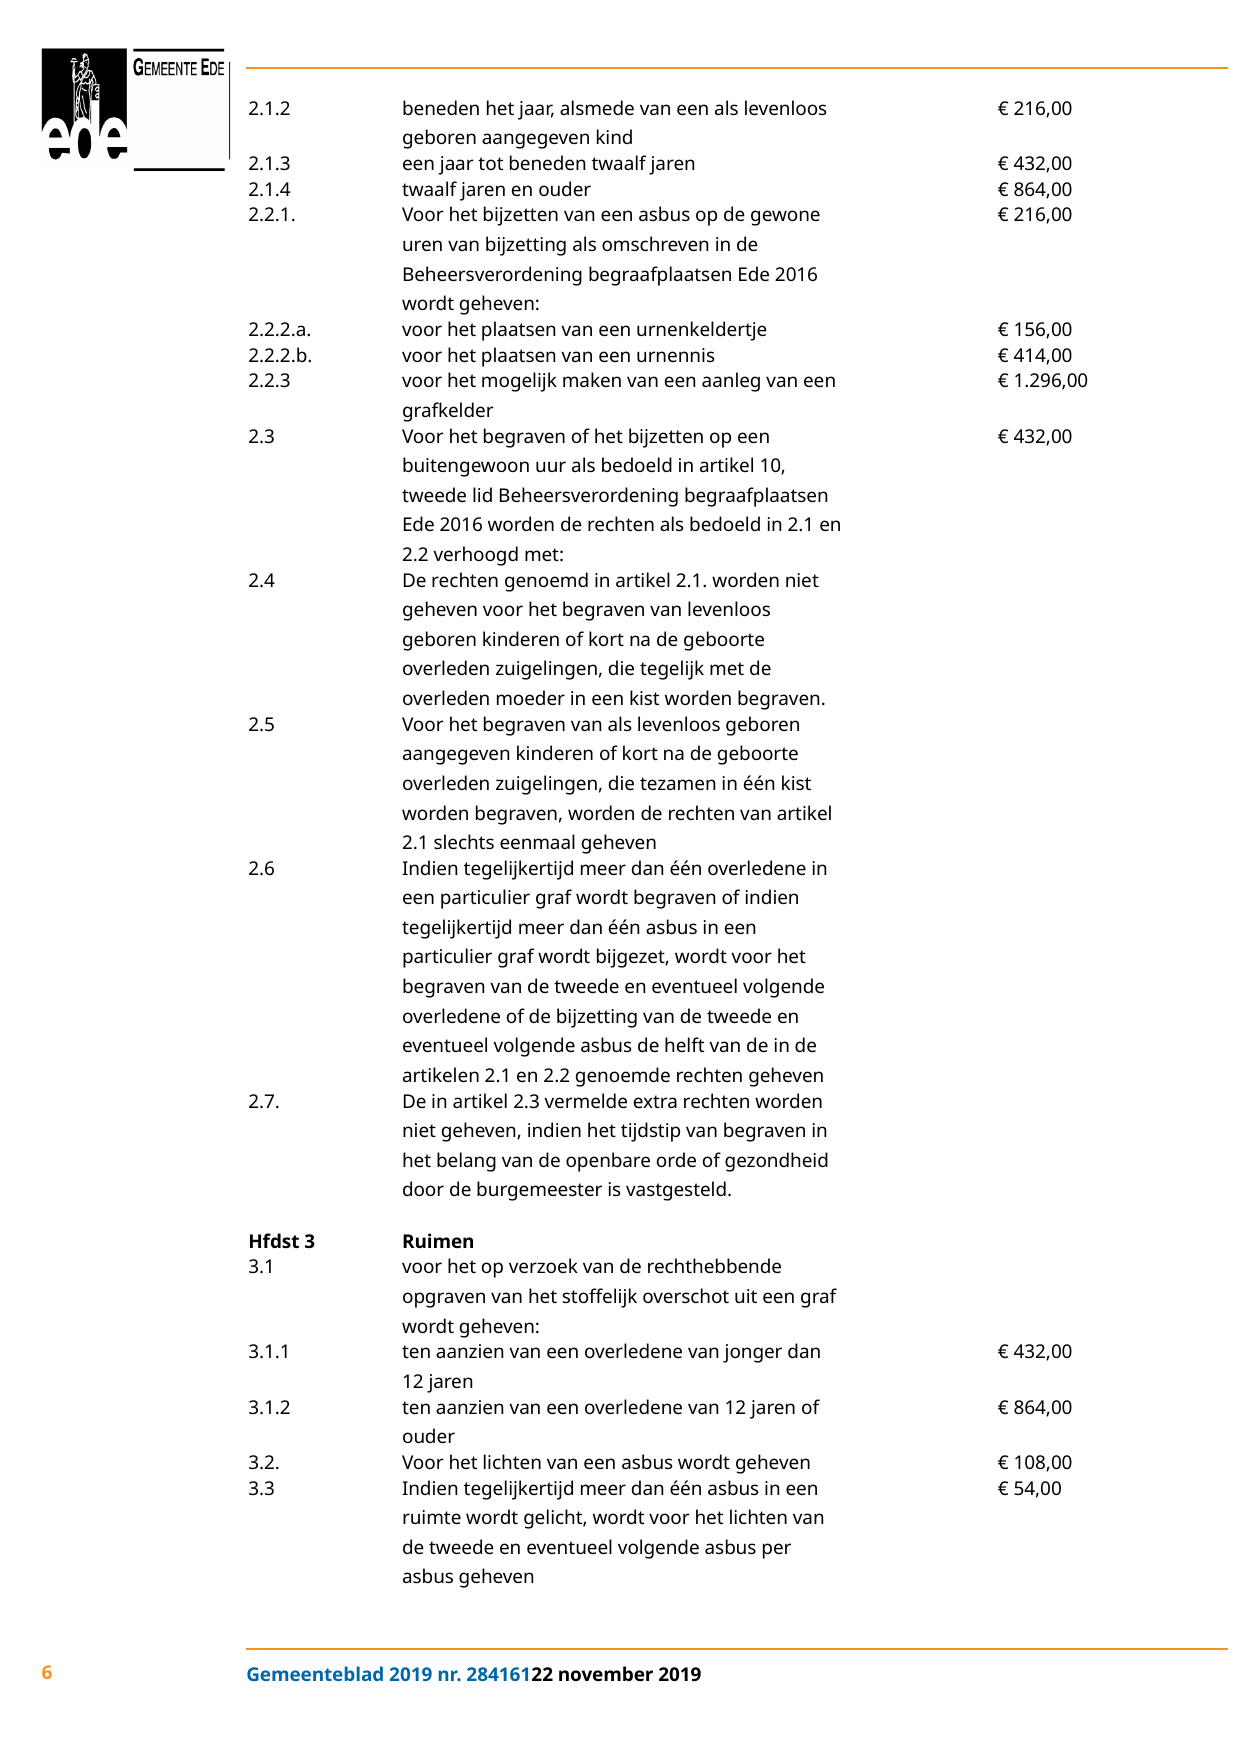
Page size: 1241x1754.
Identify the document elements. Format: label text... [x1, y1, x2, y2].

table_cell [998, 1088, 1152, 1202]
table_cell € 216,00 [998, 202, 1152, 316]
table_cell ten aanzien van een overledene van jonger dan 12 jaren [402, 1339, 844, 1394]
table_cell [998, 1228, 1152, 1254]
table_cell € 216,00 [998, 95, 1152, 150]
table_cell € 432,00 [998, 423, 1152, 567]
table_cell € 864,00 [998, 1394, 1152, 1449]
table_cell 2.3 [248, 423, 402, 567]
table_cell [844, 150, 998, 176]
table_cell € 432,00 [998, 150, 1152, 176]
table_cell [844, 1394, 998, 1449]
table_cell Indien tegelijkertijd meer dan één overledene in een particulier graf wordt begraven of indien tegelijkertijd meer dan één asbus in een particulier graf wordt bijgezet, wordt voor het begraven van de tweede en eventueel volgende overledene of de bijzetting van de tweede en eventueel volgende asbus de helft van de in de artikelen 2.1 en 2.2 genoemde rechten geheven [402, 855, 844, 1088]
table_cell [844, 1088, 998, 1202]
table_cell 2.5 [248, 711, 402, 855]
table_cell Indien tegelijkertijd meer dan één asbus in een ruimte wordt gelicht, wordt voor het lichten van de tweede en eventueel volgende asbus per asbus geheven [402, 1475, 844, 1589]
table_cell 3.1 [248, 1254, 402, 1339]
table_cell € 108,00 [998, 1449, 1152, 1475]
table_cell [844, 1475, 998, 1589]
table_cell [844, 711, 998, 855]
table_cell [844, 1254, 998, 1339]
table_cell € 1.296,00 [998, 368, 1152, 423]
table_cell 3.2. [248, 1449, 402, 1475]
picture [41, 47, 231, 172]
table_cell ten aanzien van een overledene van 12 jaren of ouder [402, 1394, 844, 1449]
table_cell Voor het begraven van als levenloos geboren aangegeven kinderen of kort na de geboorte overleden zuigelingen, die tezamen in één kist worden begraven, worden de rechten van artikel 2.1 slechts eenmaal geheven [402, 711, 844, 855]
table_cell voor het plaatsen van een urnenkeldertje [402, 316, 844, 342]
table_cell [998, 855, 1152, 1088]
table_cell 2.1.4 [248, 176, 402, 202]
table_cell 2.1.3 [248, 150, 402, 176]
table_cell Voor het lichten van een asbus wordt geheven [402, 1449, 844, 1475]
table_cell voor het op verzoek van de rechthebbende opgraven van het stoffelijk overschot uit een graf wordt geheven: [402, 1254, 844, 1339]
table_cell 2.2.2.a. [248, 316, 402, 342]
table_cell [844, 855, 998, 1088]
table_cell € 156,00 [998, 316, 1152, 342]
table_cell beneden het jaar, alsmede van een als levenloos geboren aangegeven kind [402, 95, 844, 150]
table_cell 2.2.3 [248, 368, 402, 423]
table_cell [844, 567, 998, 711]
table_cell [844, 368, 998, 423]
table_cell voor het plaatsen van een urnennis [402, 342, 844, 367]
table_cell [844, 316, 998, 342]
table_cell voor het mogelijk maken van een aanleg van een grafkelder [402, 368, 844, 423]
table_cell [844, 423, 998, 567]
table_cell [844, 1449, 998, 1475]
table_cell een jaar tot beneden twaalf jaren [402, 150, 844, 176]
table_cell Ruimen [402, 1228, 844, 1254]
table_cell 2.2.2.b. [248, 342, 402, 367]
table_cell 2.6 [248, 855, 402, 1088]
table_cell [844, 95, 998, 150]
table_cell 2.1.2 [248, 95, 402, 150]
table_cell Voor het begraven of het bijzetten op een buitengewoon uur als bedoeld in artikel 10, tweede lid Beheersverordening begraafplaatsen Ede 2016 worden de rechten als bedoeld in 2.1 en 2.2 verhoogd met: [402, 423, 844, 567]
table_cell [844, 176, 998, 202]
table_cell [844, 202, 998, 316]
table_cell De rechten genoemd in artikel 2.1. worden niet geheven voor het begraven van levenloos geboren kinderen of kort na de geboorte overleden zuigelingen, die tegelijk met de overleden moeder in een kist worden begraven. [402, 567, 844, 711]
table_cell [998, 711, 1152, 855]
table_cell 2.4 [248, 567, 402, 711]
table_cell € 864,00 [998, 176, 1152, 202]
table_cell [402, 1202, 844, 1228]
table_cell 2.7. [248, 1088, 402, 1202]
table_cell De in artikel 2.3 vermelde extra rechten worden niet geheven, indien het tijdstip van begraven in het belang van de openbare orde of gezondheid door de burgemeester is vastgesteld. [402, 1088, 844, 1202]
table_cell Voor het bijzetten van een asbus op de gewone uren van bijzetting als omschreven in de Beheersverordening begraafplaatsen Ede 2016 wordt geheven: [402, 202, 844, 316]
table_cell € 414,00 [998, 342, 1152, 367]
table_cell € 54,00 [998, 1475, 1152, 1589]
table_cell [998, 1202, 1152, 1228]
table_cell [844, 1202, 998, 1228]
table_cell twaalf jaren en ouder [402, 176, 844, 202]
table_cell Hfdst 3 [248, 1228, 402, 1254]
table_cell [844, 1228, 998, 1254]
table_cell € 432,00 [998, 1339, 1152, 1394]
table_cell [998, 567, 1152, 711]
table_cell [248, 1202, 402, 1228]
table_cell 3.1.1 [248, 1339, 402, 1394]
table_cell [844, 342, 998, 367]
table_cell 3.1.2 [248, 1394, 402, 1449]
table_cell [844, 1339, 998, 1394]
table_cell 3.3 [248, 1475, 402, 1589]
table_cell 2.2.1. [248, 202, 402, 316]
table_cell [998, 1254, 1152, 1339]
